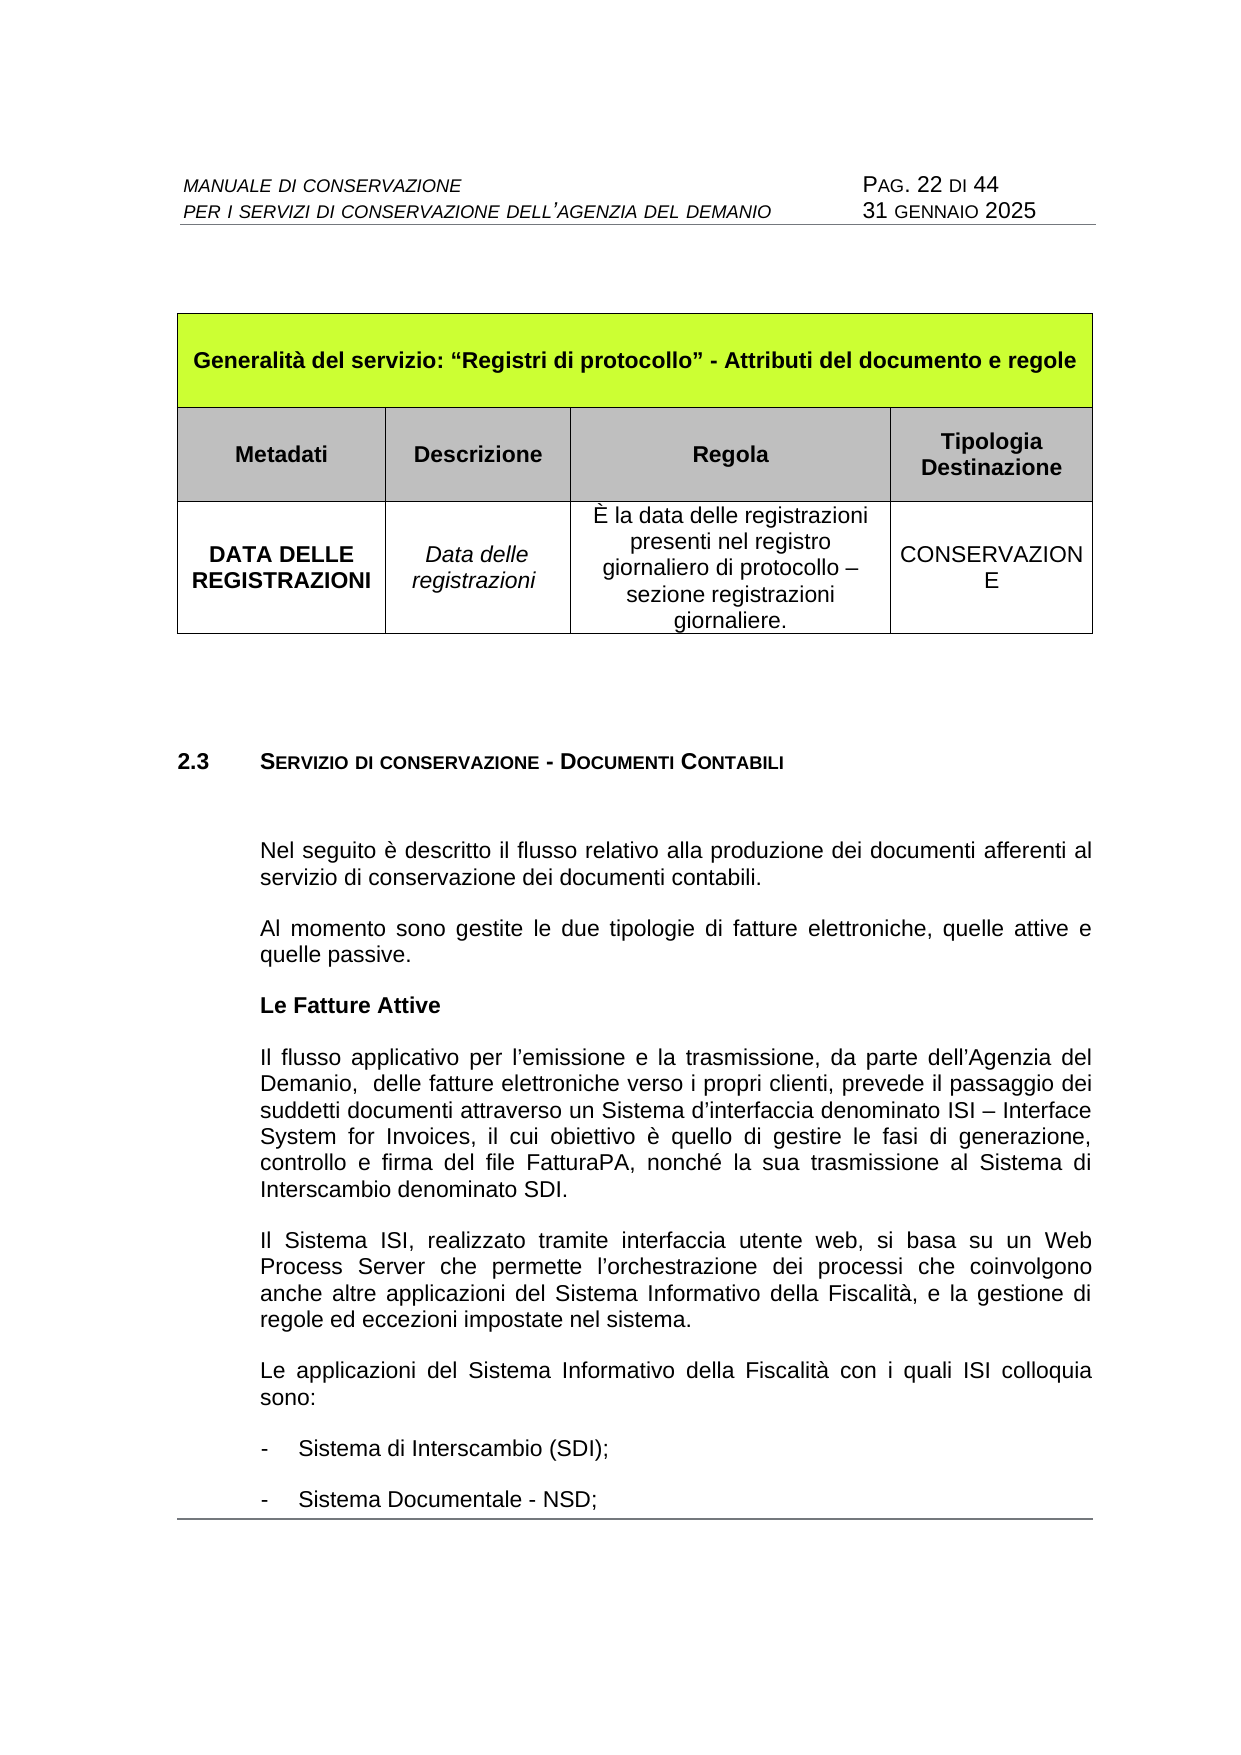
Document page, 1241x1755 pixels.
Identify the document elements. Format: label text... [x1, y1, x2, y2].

table_cell CONSERVAZIONE [891, 502, 1092, 633]
subtitle Servizio di conservazione - Documenti Contabili [177, 748, 1093, 774]
table_cell Regola [571, 408, 890, 501]
text Il Sistema ISI, realizzato tramite interfaccia utente web, si basa su un Web Process Server che permette l’orchestrazione dei processi che coinvolgono anche altre applicazioni del Sistema Informativo della Fiscalità, e la gestione di regole ed eccezioni impostate nel sistema. [260, 1227, 1093, 1332]
table_cell Tipologia Destinazione [891, 408, 1092, 501]
text Al momento sono gestite le due tipologie di fatture elettroniche, quelle attive e quelle passive. [260, 915, 1093, 967]
text Il flusso applicativo per l’emissione e la trasmissione, da parte dell’Agenzia del Demanio, delle fatture elettroniche verso i propri clienti, prevede il passaggio dei suddetti documenti attraverso un Sistema d’interfaccia denominato ISI – Interface System for Invoices, il cui obiettivo è quello di gestire le fasi di generazione, controllo e firma del file FatturaPA, nonché la sua trasmissione al Sistema di Interscambio denominato SDI. [260, 1044, 1093, 1202]
text Nel seguito è descritto il flusso relativo alla produzione dei documenti afferenti al servizio di conservazione dei documenti contabili. [260, 837, 1093, 890]
text Le applicazioni del Sistema Informativo della Fiscalità con i quali ISI colloquia sono: [260, 1357, 1093, 1410]
table_cell Metadati [178, 408, 385, 501]
text Le Fatture Attive [260, 992, 1093, 1019]
list Sistema di Interscambio (SDI); [261, 1435, 1093, 1461]
list Sistema Documentale - NSD; [261, 1486, 1093, 1513]
table_cell Data delle registrazioni [386, 502, 570, 633]
table_cell È la data delle registrazioni presenti nel registro giornaliero di protocollo – sezione registrazioni giornaliere. [571, 502, 890, 633]
table_cell DATA DELLE REGISTRAZIONI [178, 502, 385, 633]
table_cell Descrizione [386, 408, 570, 501]
table_header Generalità del servizio: “Registri di protocollo” - Attributi del documento e regole [178, 314, 1092, 407]
